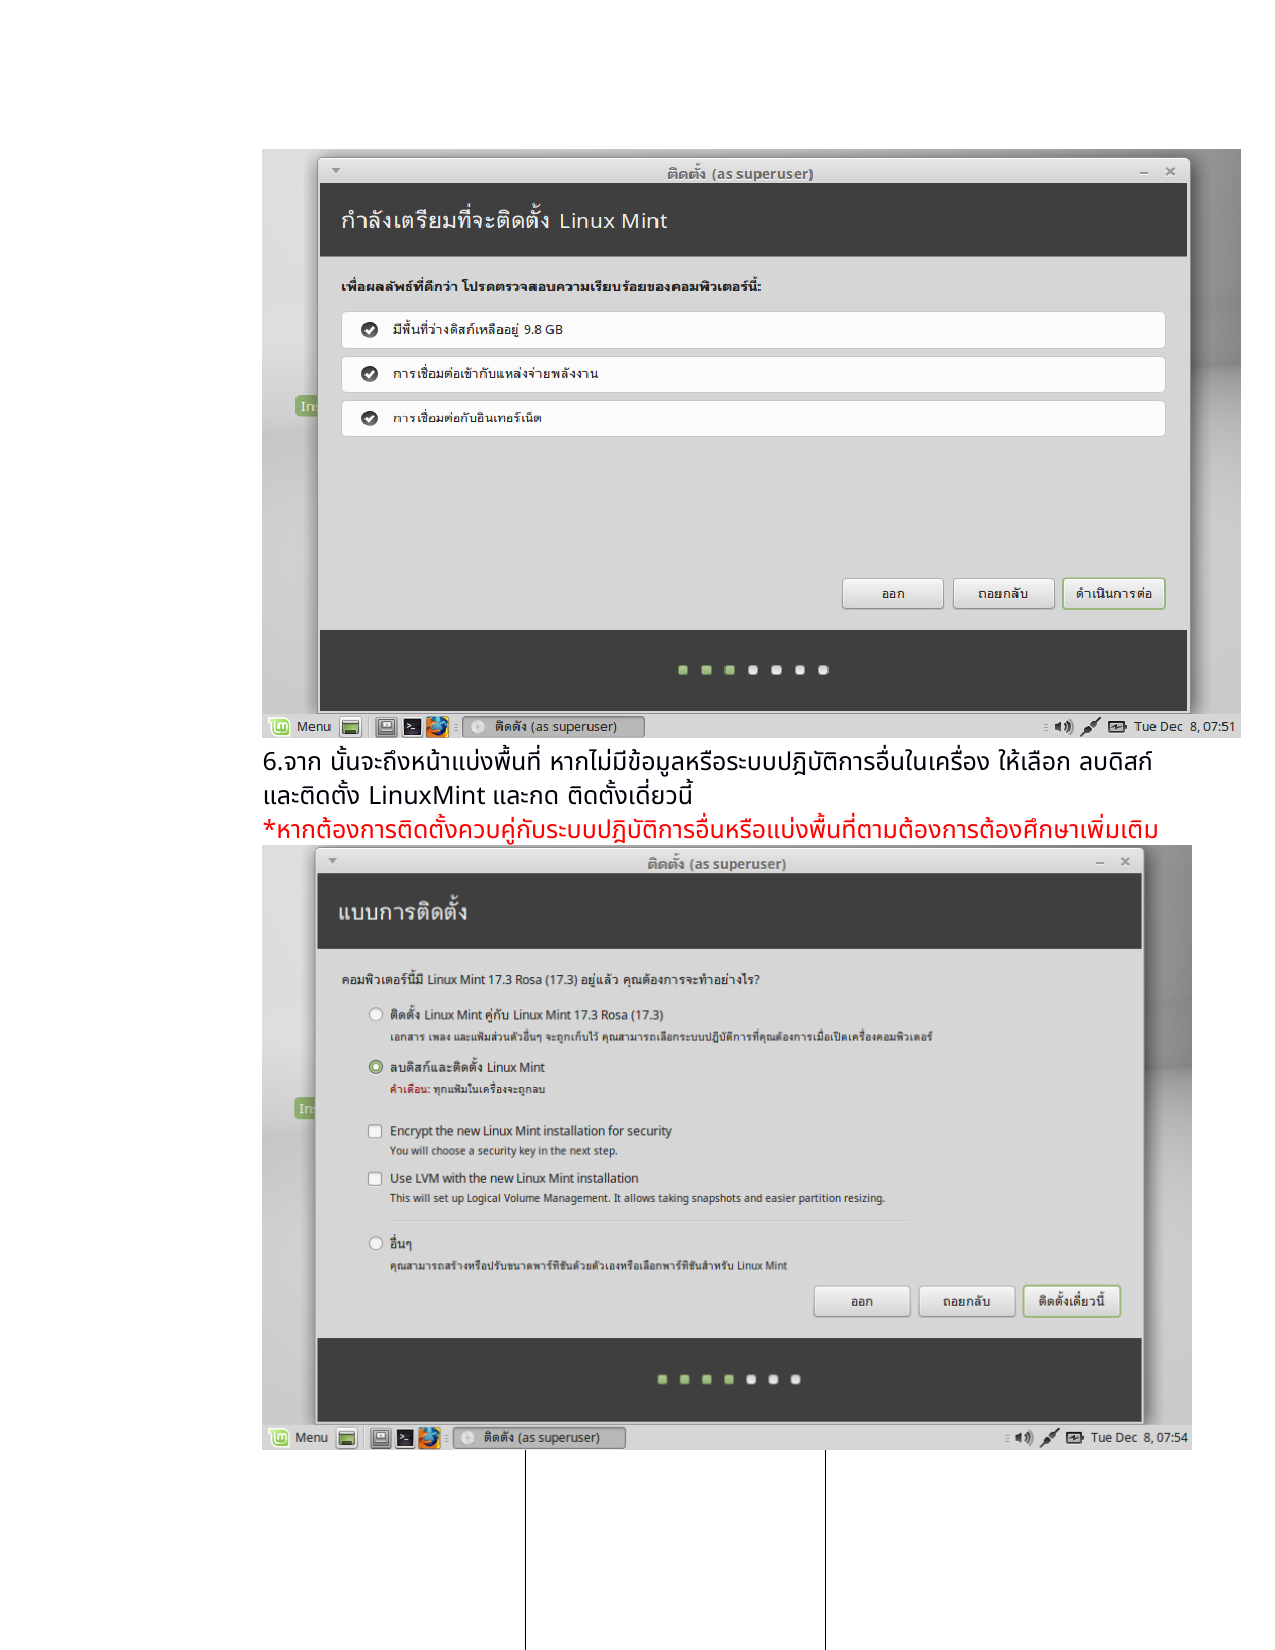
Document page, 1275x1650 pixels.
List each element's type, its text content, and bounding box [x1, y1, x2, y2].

list กด Enter เลือก Start LinuxMint 3.เมื่อเข้าสู่หน้า LinuxMint ดับเบิลคลิก Install LinuxMint ที่หน้าจอ 4.เข้าสู่หน้าจอติดตั้ง เลือก ภาษาไทย และ ดำเนินการต่อ 5.ก่อนติดตั้งระบบจะตรวจสอบความพร้อมของคอมพิวเตอร์ เมื่อครบถ้วน เลือก ดำเนินการต่อ 6.จาก นั้นจะถึงหน้าแบ่งพื้นที่ หากไม่มีข้อมูลหรือระบบปฎิบัติการอื่นในเครื่อง ให้เลือก ลบดิสก์และติดตั้ง LinuxMint และกด ติดตั้งเดี่ยวนี้ *หากต้องการติดตั้งควบคู่กับระบบปฎิบัติการอื่นหรือแบ่งพื้นที่ตามต้องการต้องศึกษาเพิ่มเติม 7.ขึ้นหน้าต่างเพื่อยืนยันการติดตั้ง เลือก ดำเนินการต่อ 8.เลือกประเทศที่ท่านอยู่ จากนั้นกด ดำเนินการต่อ 9.เลือกภาษาของแป้นพิมพ์ จากนั้นกด ดำเนินการต่อ 10.ใส่ข้อมูล ชื่อผู้ใช้และรหัสผ่าน จากนั้นกด ดำเนินการต่อ 11.รอการติดตั้ง อาจจะใช้เวลา 10-30 นาที 12.เมื่อติดตั้งเสร็จ ให้ รีสตาร์สเครื่องใหม่ [225, 150, 1162, 1489]
picture [262, 149, 1241, 738]
picture [262, 845, 1192, 1450]
